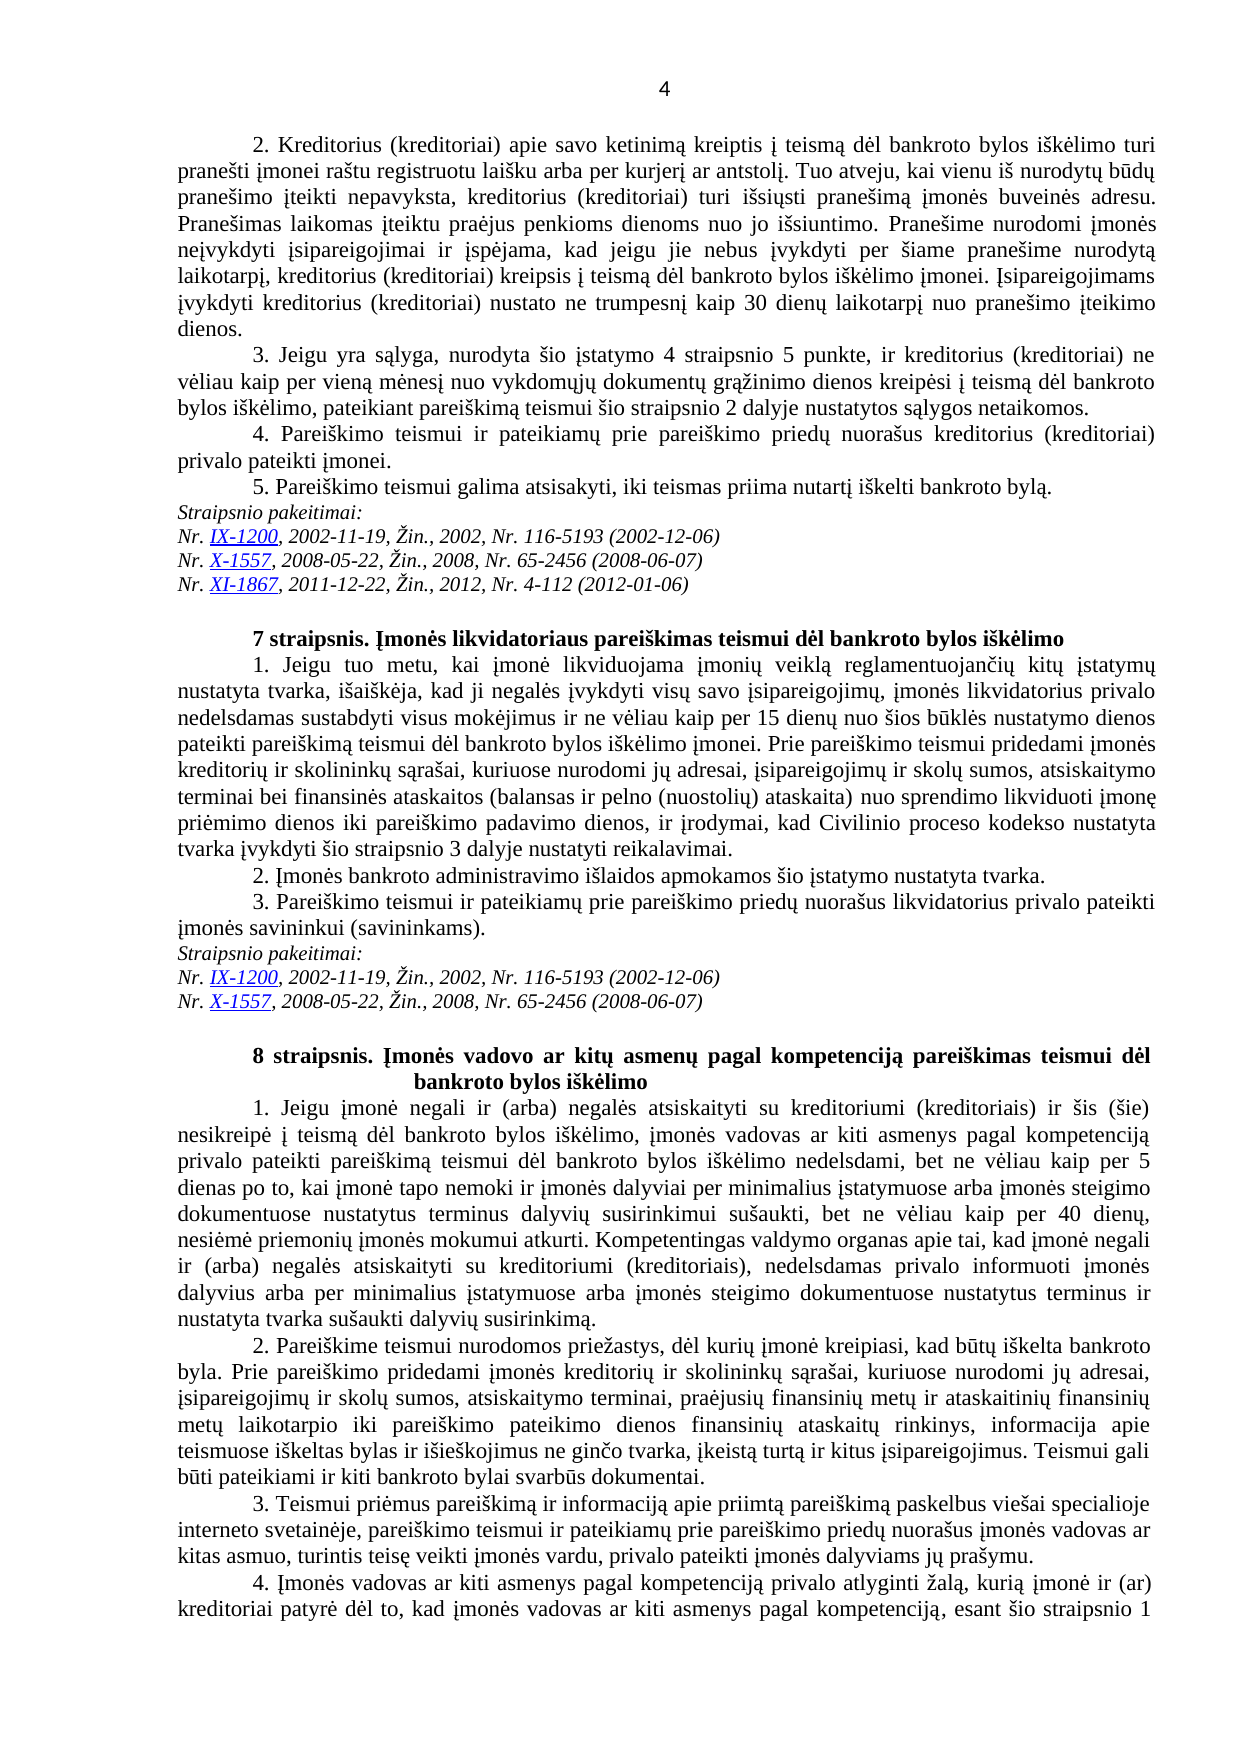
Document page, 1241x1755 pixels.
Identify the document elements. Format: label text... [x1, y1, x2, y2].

text 5. Pareiškimo teismui galima atsisakyti, iki teismas priima nutartį iškelti bankroto bylą. [177, 473, 1157, 499]
text 8 straipsnis. Įmonės vadovo ar kitų asmenų pagal kompetenciją pareiškimas teismui dėl bankroto bylos iškėlimo [252, 1042, 1152, 1094]
text 3. Teismui priėmus pareiškimą ir informaciją apie priimtą pareiškimą paskelbus viešai specialioje interneto svetainėje, pareiškimo teismui ir pateikiamų prie pareiškimo priedų nuorašus įmonės vadovas ar kitas asmuo, turintis teisę veikti įmonės vardu, privalo pateikti įmonės dalyviams jų prašymu. [177, 1490, 1152, 1569]
text 3. Jeigu yra sąlyga, nurodyta šio įstatymo 4 straipsnio 5 punkte, ir kreditorius (kreditoriai) ne vėliau kaip per vieną mėnesį nuo vykdomųjų dokumentų grąžinimo dienos kreipėsi į teismą dėl bankroto bylos iškėlimo, pateikiant pareiškimą teismui šio straipsnio 2 dalyje nustatytos sąlygos netaikomos. [177, 341, 1157, 421]
text 4. Pareiškimo teismui ir pateikiamų prie pareiškimo priedų nuorašus kreditorius (kreditoriai) privalo pateikti įmonei. [177, 421, 1157, 473]
text Nr. X-1557, 2008-05-22, Žin., 2008, Nr. 65-2456 (2008-06-07) [177, 548, 1157, 572]
text Nr. X-1557, 2008-05-22, Žin., 2008, Nr. 65-2456 (2008-06-07) [177, 989, 1157, 1013]
text 2. Pareiškime teismui nurodomos priežastys, dėl kurių įmonė kreipiasi, kad būtų iškelta bankroto byla. Prie pareiškimo pridedami įmonės kreditorių ir skolininkų sąrašai, kuriuose nurodomi jų adresai, įsipareigojimų ir skolų sumos, atsiskaitymo terminai, praėjusių finansinių metų ir ataskaitinių finansinių metų laikotarpio iki pareiškimo pateikimo dienos finansinių ataskaitų rinkinys, informacija apie teismuose iškeltas bylas ir išieškojimus ne ginčo tvarka, įkeistą turtą ir kitus įsipareigojimus. Teismui gali būti pateikiami ir kiti bankroto bylai svarbūs dokumentai. [177, 1332, 1152, 1490]
text Nr. XI-1867, 2011-12-22, Žin., 2012, Nr. 4-112 (2012-01-06) [177, 572, 1152, 596]
text Nr. IX-1200, 2002-11-19, Žin., 2002, Nr. 116-5193 (2002-12-06) [177, 965, 1157, 989]
text 3. Pareiškimo teismui ir pateikiamų prie pareiškimo priedų nuorašus likvidatorius privalo pateikti įmonės savininkui (savininkams). [177, 888, 1157, 941]
text 7 straipsnis. Įmonės likvidatoriaus pareiškimas teismui dėl bankroto bylos iškėlimo [252, 624, 1157, 651]
text 1. Jeigu tuo metu, kai įmonė likviduojama įmonių veiklą reglamentuojančių kitų įstatymų nustatyta tvarka, išaiškėja, kad ji negalės įvykdyti visų savo įsipareigojimų, įmonės likvidatorius privalo nedelsdamas sustabdyti visus mokėjimus ir ne vėliau kaip per 15 dienų nuo šios būklės nustatymo dienos pateikti pareiškimą teismui dėl bankroto bylos iškėlimo įmonei. Prie pareiškimo teismui pridedami įmonės kreditorių ir skolininkų sąrašai, kuriuose nurodomi jų adresai, įsipareigojimų ir skolų sumos, atsiskaitymo terminai bei finansinės ataskaitos (balansas ir pelno (nuostolių) ataskaita) nuo sprendimo likviduoti įmonę priėmimo dienos iki pareiškimo padavimo dienos, ir įrodymai, kad Civilinio proceso kodekso nustatyta tvarka įvykdyti šio straipsnio 3 dalyje nustatyti reikalavimai. [177, 651, 1157, 862]
text 4. Įmonės vadovas ar kiti asmenys pagal kompetenciją privalo atlyginti žalą, kurią įmonė ir (ar) kreditoriai patyrė dėl to, kad įmonės vadovas ar kiti asmenys pagal kompetenciją, esant šio straipsnio 1 [177, 1569, 1152, 1622]
text Nr. IX-1200, 2002-11-19, Žin., 2002, Nr. 116-5193 (2002-12-06) [177, 524, 1157, 548]
text Straipsnio pakeitimai: [177, 499, 1157, 524]
text Straipsnio pakeitimai: [177, 941, 1157, 965]
text 1. Jeigu įmonė negali ir (arba) negalės atsiskaityti su kreditoriumi (kreditoriais) ir šis (šie) nesikreipė į teismą dėl bankroto bylos iškėlimo, įmonės vadovas ar kiti asmenys pagal kompetenciją privalo pateikti pareiškimą teismui dėl bankroto bylos iškėlimo nedelsdami, bet ne vėliau kaip per 5 dienas po to, kai įmonė tapo nemoki ir įmonės dalyviai per minimalius įstatymuose arba įmonės steigimo dokumentuose nustatytus terminus dalyvių susirinkimui sušaukti, bet ne vėliau kaip per 40 dienų, nesiėmė priemonių įmonės mokumui atkurti. Kompetentingas valdymo organas apie tai, kad įmonė negali ir (arba) negalės atsiskaityti su kreditoriumi (kreditoriais), nedelsdamas privalo informuoti įmonės dalyvius arba per minimalius įstatymuose arba įmonės steigimo dokumentuose nustatytus terminus ir nustatyta tvarka sušaukti dalyvių susirinkimą. [177, 1094, 1152, 1332]
text 2. Įmonės bankroto administravimo išlaidos apmokamos šio įstatymo nustatyta tvarka. [177, 862, 1157, 888]
text 2. Kreditorius (kreditoriai) apie savo ketinimą kreiptis į teismą dėl bankroto bylos iškėlimo turi pranešti įmonei raštu registruotu laišku arba per kurjerį ar antstolį. Tuo atveju, kai vienu iš nurodytų būdų pranešimo įteikti nepavyksta, kreditorius (kreditoriai) turi išsiųsti pranešimą įmonės buveinės adresu. Pranešimas laikomas įteiktu praėjus penkioms dienoms nuo jo išsiuntimo. Pranešime nurodomi įmonės neįvykdyti įsipareigojimai ir įspėjama, kad jeigu jie nebus įvykdyti per šiame pranešime nurodytą laikotarpį, kreditorius (kreditoriai) kreipsis į teismą dėl bankroto bylos iškėlimo įmonei. Įsipareigojimams įvykdyti kreditorius (kreditoriai) nustato ne trumpesnį kaip 30 dienų laikotarpį nuo pranešimo įteikimo dienos. [177, 131, 1157, 341]
